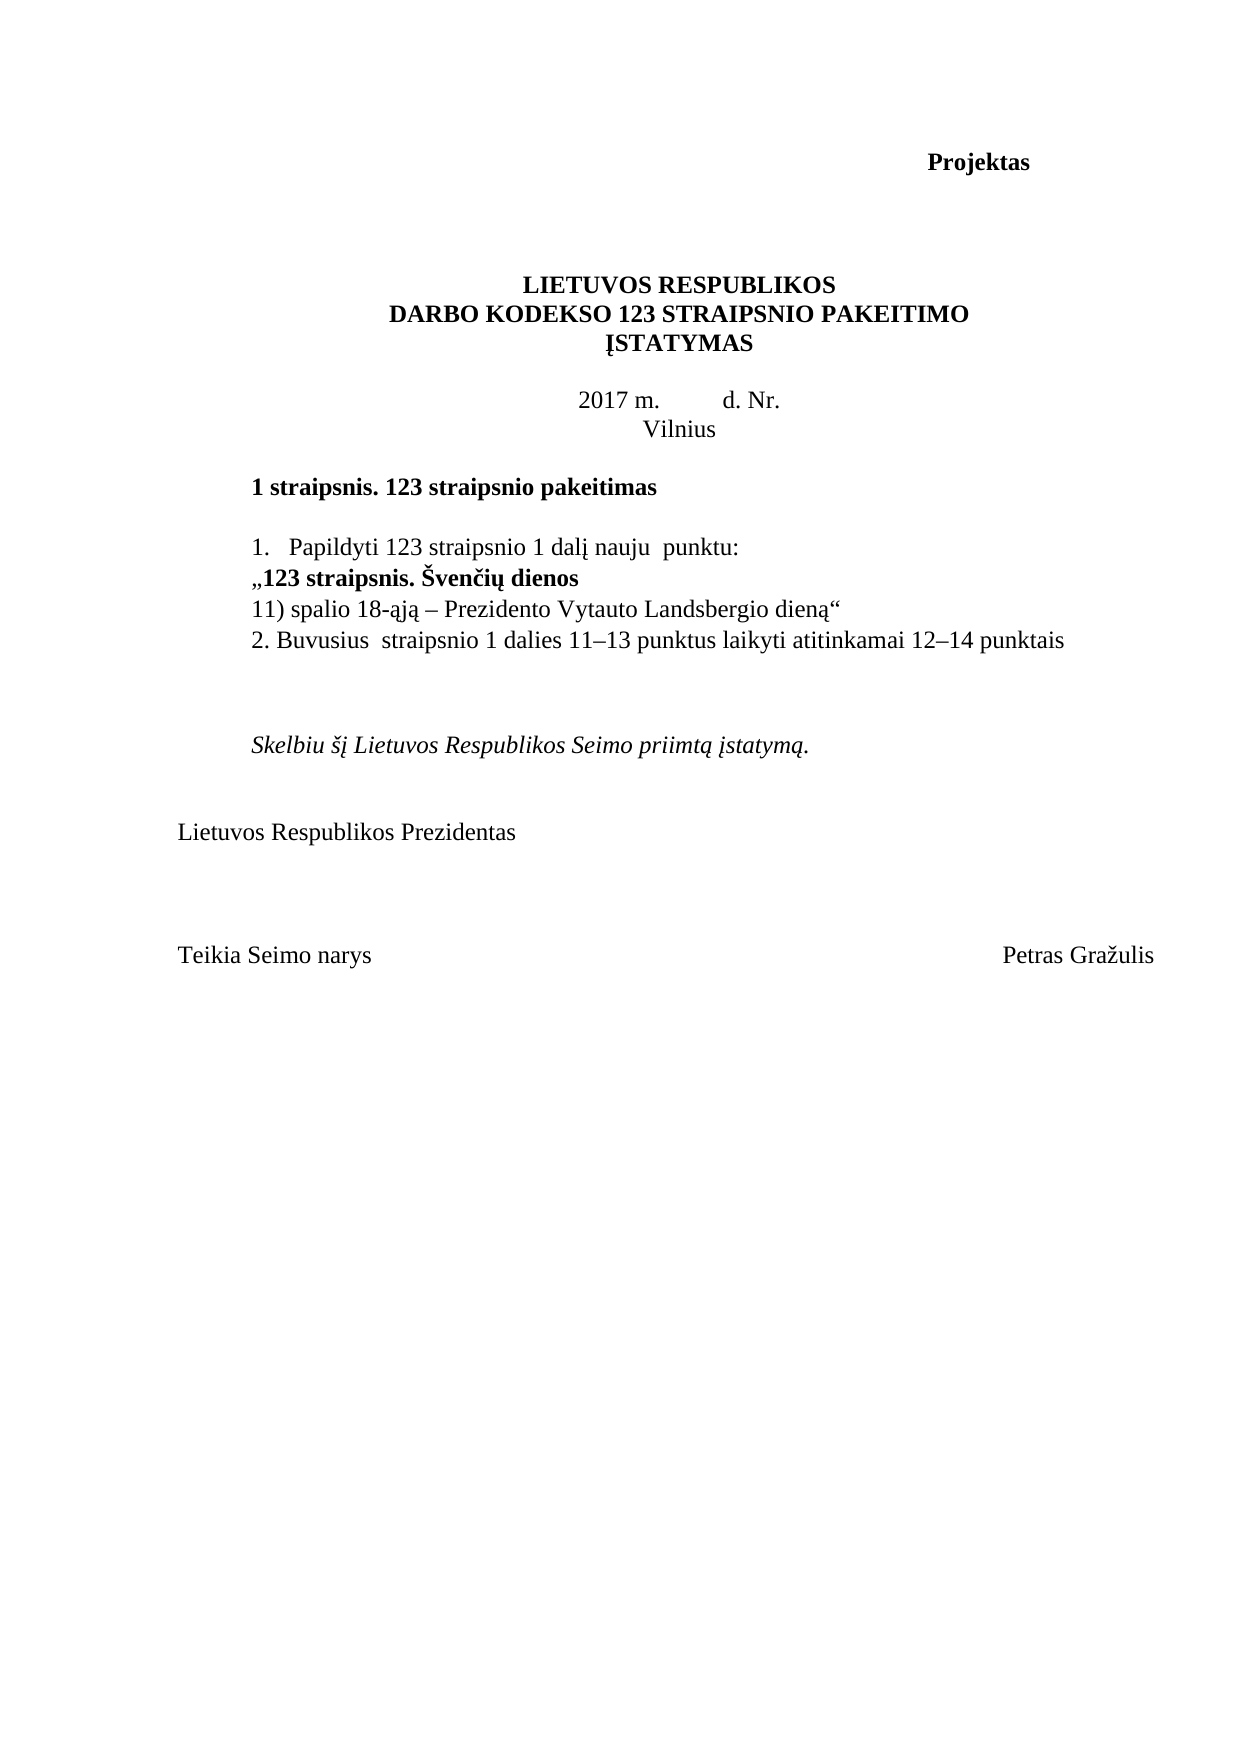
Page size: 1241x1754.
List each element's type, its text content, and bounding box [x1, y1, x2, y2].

text Skelbiu šį Lietuvos Respublikos Seimo priimtą įstatymą. [177, 731, 1181, 759]
text Projektas [927, 147, 1181, 176]
text 1 straipsnis. 123 straipsnio pakeitimas [177, 472, 1181, 501]
text ĮSTATYMAS [177, 328, 1181, 357]
text 2017 m. d. Nr. [177, 386, 1181, 414]
text 1. Papildyti 123 straipsnio 1 dalį nauju punktu: [251, 529, 1181, 561]
text 2. Buvusius straipsnio 1 dalies 11–13 punktus laikyti atitinkamai 12–14 punktais [177, 623, 1181, 654]
text 11) spalio 18-ąją – Prezidento Vytauto Landsbergio dieną“ [177, 592, 1181, 623]
text Vilnius [177, 414, 1181, 443]
text Lietuvos Respublikos Prezidentas [177, 817, 1181, 846]
text „123 straipsnis. Švenčių dienos [177, 561, 1181, 592]
text Teikia Seimo narys Petras Gražulis [177, 941, 1181, 969]
text LIETUVOS RESPUBLIKOS [177, 271, 1181, 299]
text DARBO KODEKSO 123 STRAIPSNIO PAKEITIMO [177, 299, 1181, 328]
